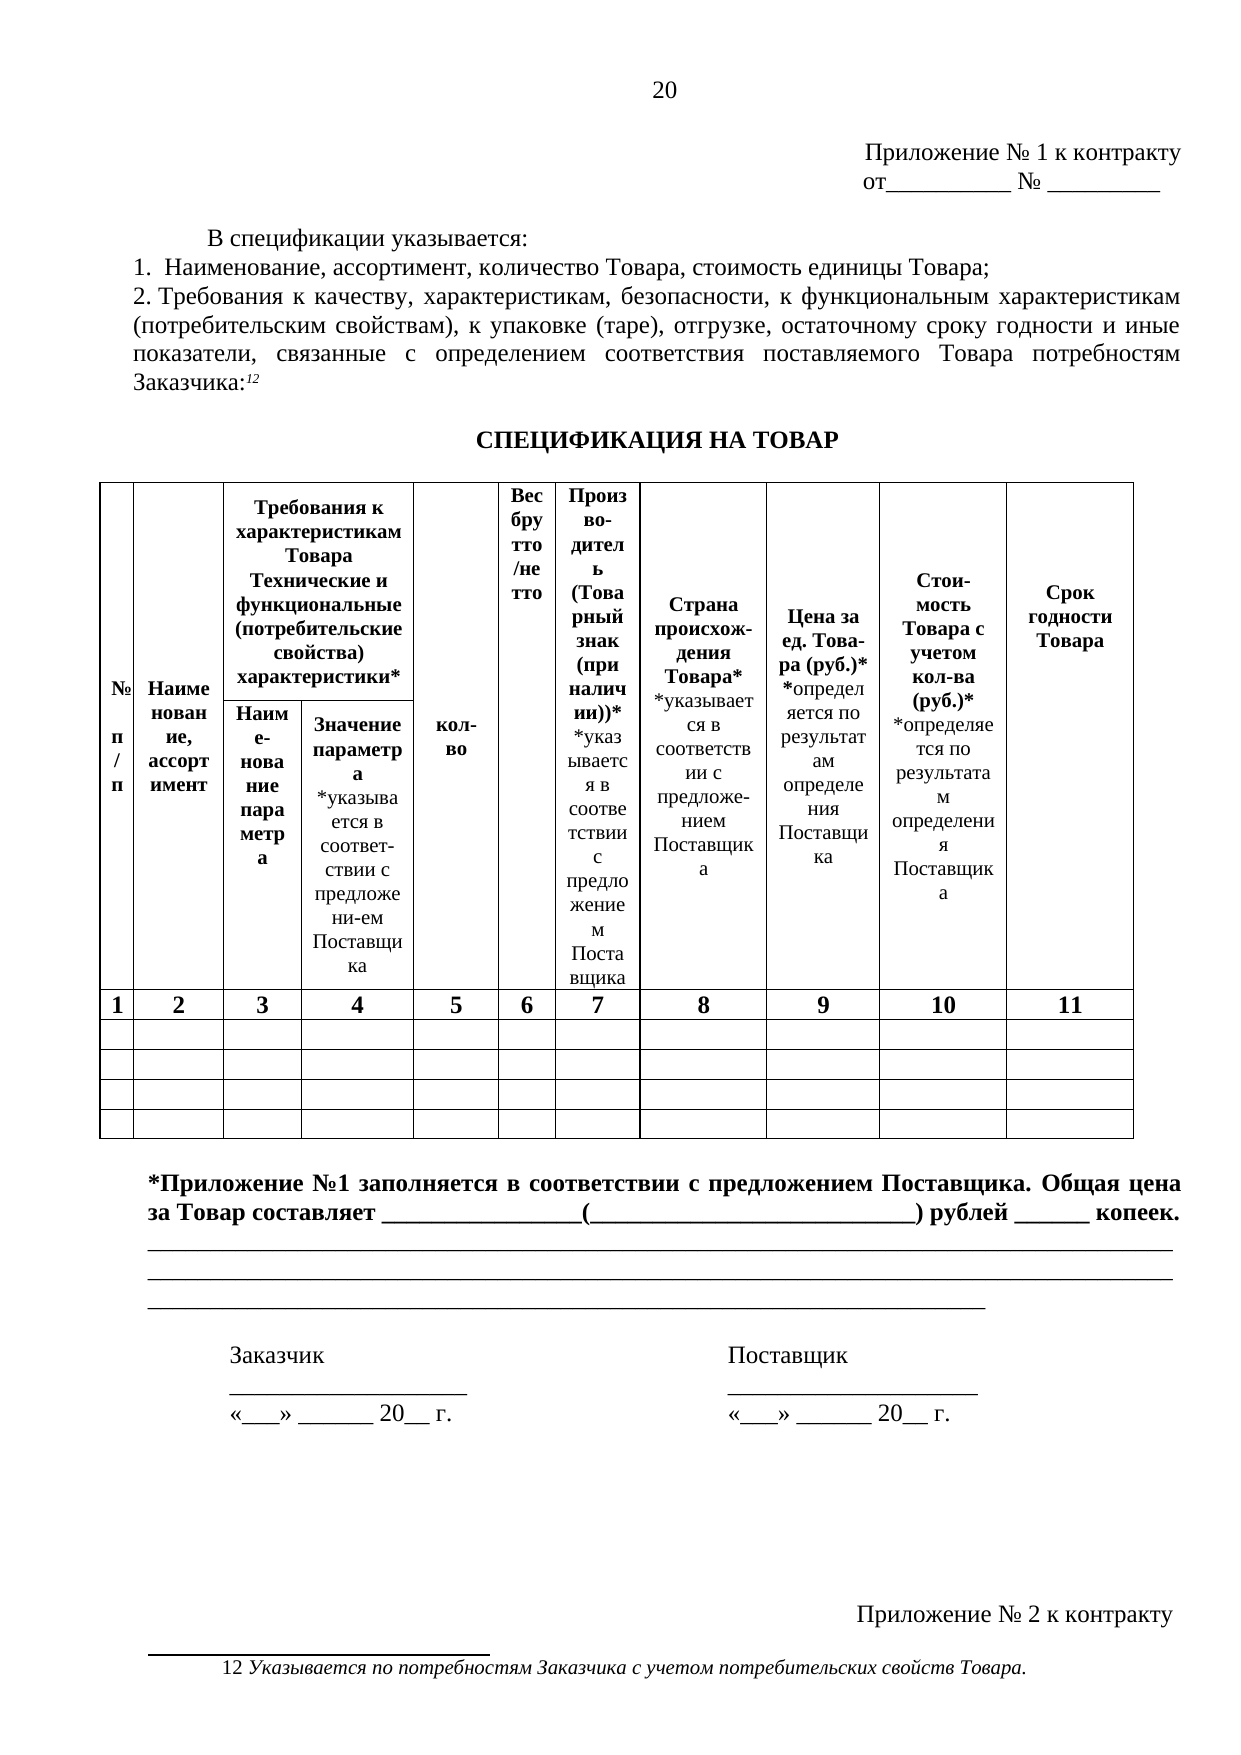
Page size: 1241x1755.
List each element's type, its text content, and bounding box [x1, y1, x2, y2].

table_cell [880, 1110, 1006, 1138]
table_header Страна происхож-дения Товара* *указывается в соответствии с предложе-нием Поставщика [641, 483, 766, 989]
text _______________________________________________________________________________________________________________________________________________________________________________________________________________________________________ [148, 1226, 1181, 1312]
table_cell [101, 1020, 133, 1049]
table_header Стои-мость Товара с учетом кол-ва (руб.)* *определяется по результатам определения Поставщика [880, 483, 1006, 989]
table_cell [499, 1080, 555, 1108]
table_cell [641, 1110, 766, 1138]
text Приложение № 1 к контракту [222, 137, 1181, 166]
table_cell [302, 1110, 413, 1138]
table_cell [556, 1020, 639, 1049]
table_cell [880, 1020, 1006, 1049]
table_cell 4 [302, 990, 413, 1019]
table_cell [224, 1050, 301, 1079]
table_cell 10 [880, 990, 1006, 1019]
table_header кол-во [414, 483, 498, 989]
table_cell [302, 1020, 413, 1049]
table_header № п/п [101, 483, 133, 989]
table_cell [134, 1080, 223, 1108]
table_header Цена за ед. Това-ра (руб.)* *определяется по результатам определения Поставщика [767, 483, 879, 989]
text Указывается по потребностям Заказчика с учетом потребительских свойств Товара. [148, 1655, 1181, 1679]
table_cell [1007, 1050, 1133, 1079]
table_cell [767, 1050, 879, 1079]
table_cell [880, 1080, 1006, 1108]
table_cell 3 [224, 990, 301, 1019]
table_cell Наиме-нование параметра [224, 701, 301, 989]
text 2. Требования к качеству, характеристикам, безопасности, к функциональным характеристикам (потребительским свойствам), к упаковке (таре), отгрузке, остаточному сроку годности и иные показатели, связанные с определением соответствия поставляемого Товара потребностям Заказчика: [133, 281, 1181, 396]
table_cell [499, 1110, 555, 1138]
table_cell [1007, 1080, 1133, 1108]
table_cell 9 [767, 990, 879, 1019]
table_cell [880, 1050, 1006, 1079]
table_cell [1007, 700, 1133, 989]
table_cell 7 [556, 990, 639, 1019]
table_cell [101, 1110, 133, 1138]
text СПЕЦИФИКАЦИЯ НА ТОВАР [133, 425, 1181, 453]
table_cell [641, 1050, 766, 1079]
table_cell [499, 1050, 555, 1079]
table_cell Значение параметра *указывается в соответ- ствии с предложени-ем Поставщика [302, 701, 413, 989]
table_cell [499, 700, 555, 989]
table_cell [556, 1050, 639, 1079]
table_cell 2 [134, 990, 223, 1019]
table_cell [134, 1050, 223, 1079]
table_cell [224, 1080, 301, 1108]
table_header Заказчик ___________________ «___» ______ 20__ г. [159, 1341, 657, 1456]
table_cell [556, 1080, 639, 1108]
table_cell [556, 1110, 639, 1138]
table_cell [101, 1080, 133, 1108]
table_header Наименование, ассортимент [134, 483, 223, 989]
table_cell [414, 1050, 498, 1079]
table_cell 5 [414, 990, 498, 1019]
table_header Поставщик ____________________ «___» ______ 20__ г. [658, 1341, 1156, 1456]
table_header Вес брутто/нетто [499, 483, 555, 700]
table_cell [641, 1080, 766, 1108]
table_cell [414, 1080, 498, 1108]
table_cell 8 [641, 990, 766, 1019]
table_cell [641, 1020, 766, 1049]
table_cell [1007, 1020, 1133, 1049]
table_cell [302, 1080, 413, 1108]
table_cell 6 [499, 990, 555, 1019]
table_cell [499, 1020, 555, 1049]
table_cell [767, 1020, 879, 1049]
table_cell [101, 1050, 133, 1079]
table_cell [224, 1110, 301, 1138]
table_cell [134, 1020, 223, 1049]
table_cell [224, 1020, 301, 1049]
table_header Срок годности Товара [1007, 483, 1133, 700]
table_cell [767, 1110, 879, 1138]
table_cell [414, 1020, 498, 1049]
text 1. Наименование, ассортимент, количество Товара, стоимость единицы Товара; [133, 252, 1181, 281]
table_cell [414, 1110, 498, 1138]
table_cell [767, 1080, 879, 1108]
text Приложение № 2 к контракту [856, 1599, 1181, 1628]
table_cell [1007, 1110, 1133, 1138]
table_cell 11 [1007, 990, 1133, 1019]
text от__________ № _________ [148, 166, 1181, 195]
text В спецификации указывается: [148, 223, 1181, 252]
table_header Требования к характеристикам Товара Технические и функциональные (потребительские свойства) характеристики* [224, 483, 413, 700]
table_header Произво-дитель (Товарный знак (при наличии))* *указывается в соответствии с предложением Поставщика [556, 483, 639, 989]
text *Приложение №1 заполняется в соответствии с предложением Поставщика. Общая цена за Товар составляет ________________(__________________________) рублей ______ копеек. [148, 1168, 1181, 1226]
table_cell [134, 1110, 223, 1138]
table_cell [302, 1050, 413, 1079]
table_cell 1 [101, 990, 133, 1019]
